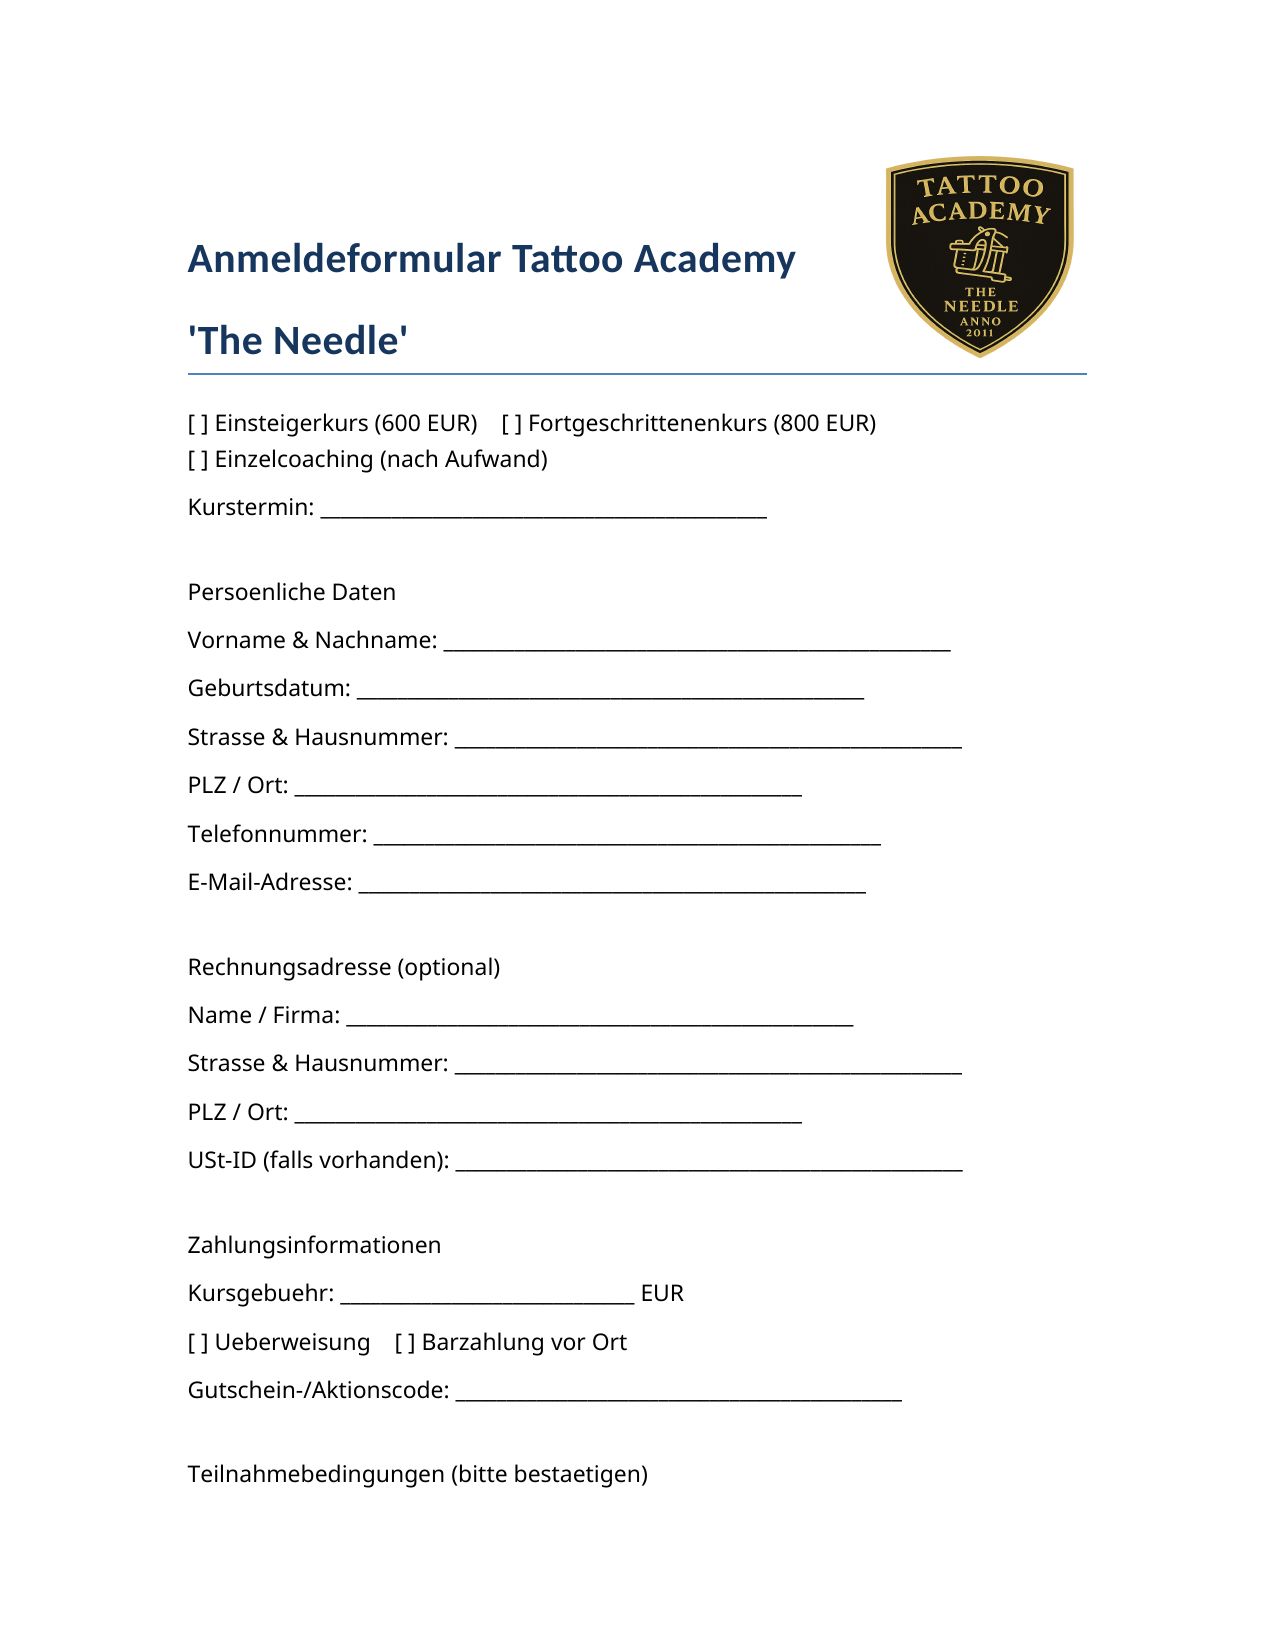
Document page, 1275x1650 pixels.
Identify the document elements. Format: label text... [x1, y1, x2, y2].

text [ ] Einsteigerkurs (600 EUR) [ ] Fortgeschrittenenkurs (800 EUR) [ ] Einzelcoaching (nach Aufwand) [187, 407, 1087, 474]
title 'The Needle' [187, 314, 1087, 375]
text Kursgebuehr: _____________________________ EUR [187, 1277, 1087, 1308]
text Name / Firma: __________________________________________________ [187, 999, 1087, 1030]
text Strasse & Hausnummer: __________________________________________________ [187, 1047, 1087, 1078]
picture [864, 150, 1098, 361]
text Telefonnummer: __________________________________________________ [187, 818, 1087, 849]
text Rechnungsadresse (optional) [187, 914, 1087, 982]
text Zahlungsinformationen [187, 1193, 1087, 1260]
text PLZ / Ort: __________________________________________________ [187, 1096, 1087, 1127]
text Vorname & Nachname: __________________________________________________ [187, 624, 1087, 655]
text Geburtsdatum: __________________________________________________ [187, 672, 1087, 703]
text [ ] Ueberweisung [ ] Barzahlung vor Ort [187, 1325, 1087, 1357]
text Persoenliche Daten [187, 539, 1087, 607]
title Anmeldeformular Tattoo Academy [187, 232, 864, 283]
text Strasse & Hausnummer: __________________________________________________ [187, 721, 1087, 752]
text E-Mail-Adresse: __________________________________________________ [187, 866, 1087, 897]
text USt-ID (falls vorhanden): __________________________________________________ [187, 1144, 1087, 1175]
text Teilnahmebedingungen (bitte bestaetigen) [187, 1422, 1087, 1489]
text Kurstermin: ____________________________________________ [187, 491, 1087, 522]
text PLZ / Ort: __________________________________________________ [187, 769, 1087, 800]
text Gutschein-/Aktionscode: ____________________________________________ [187, 1374, 1087, 1405]
